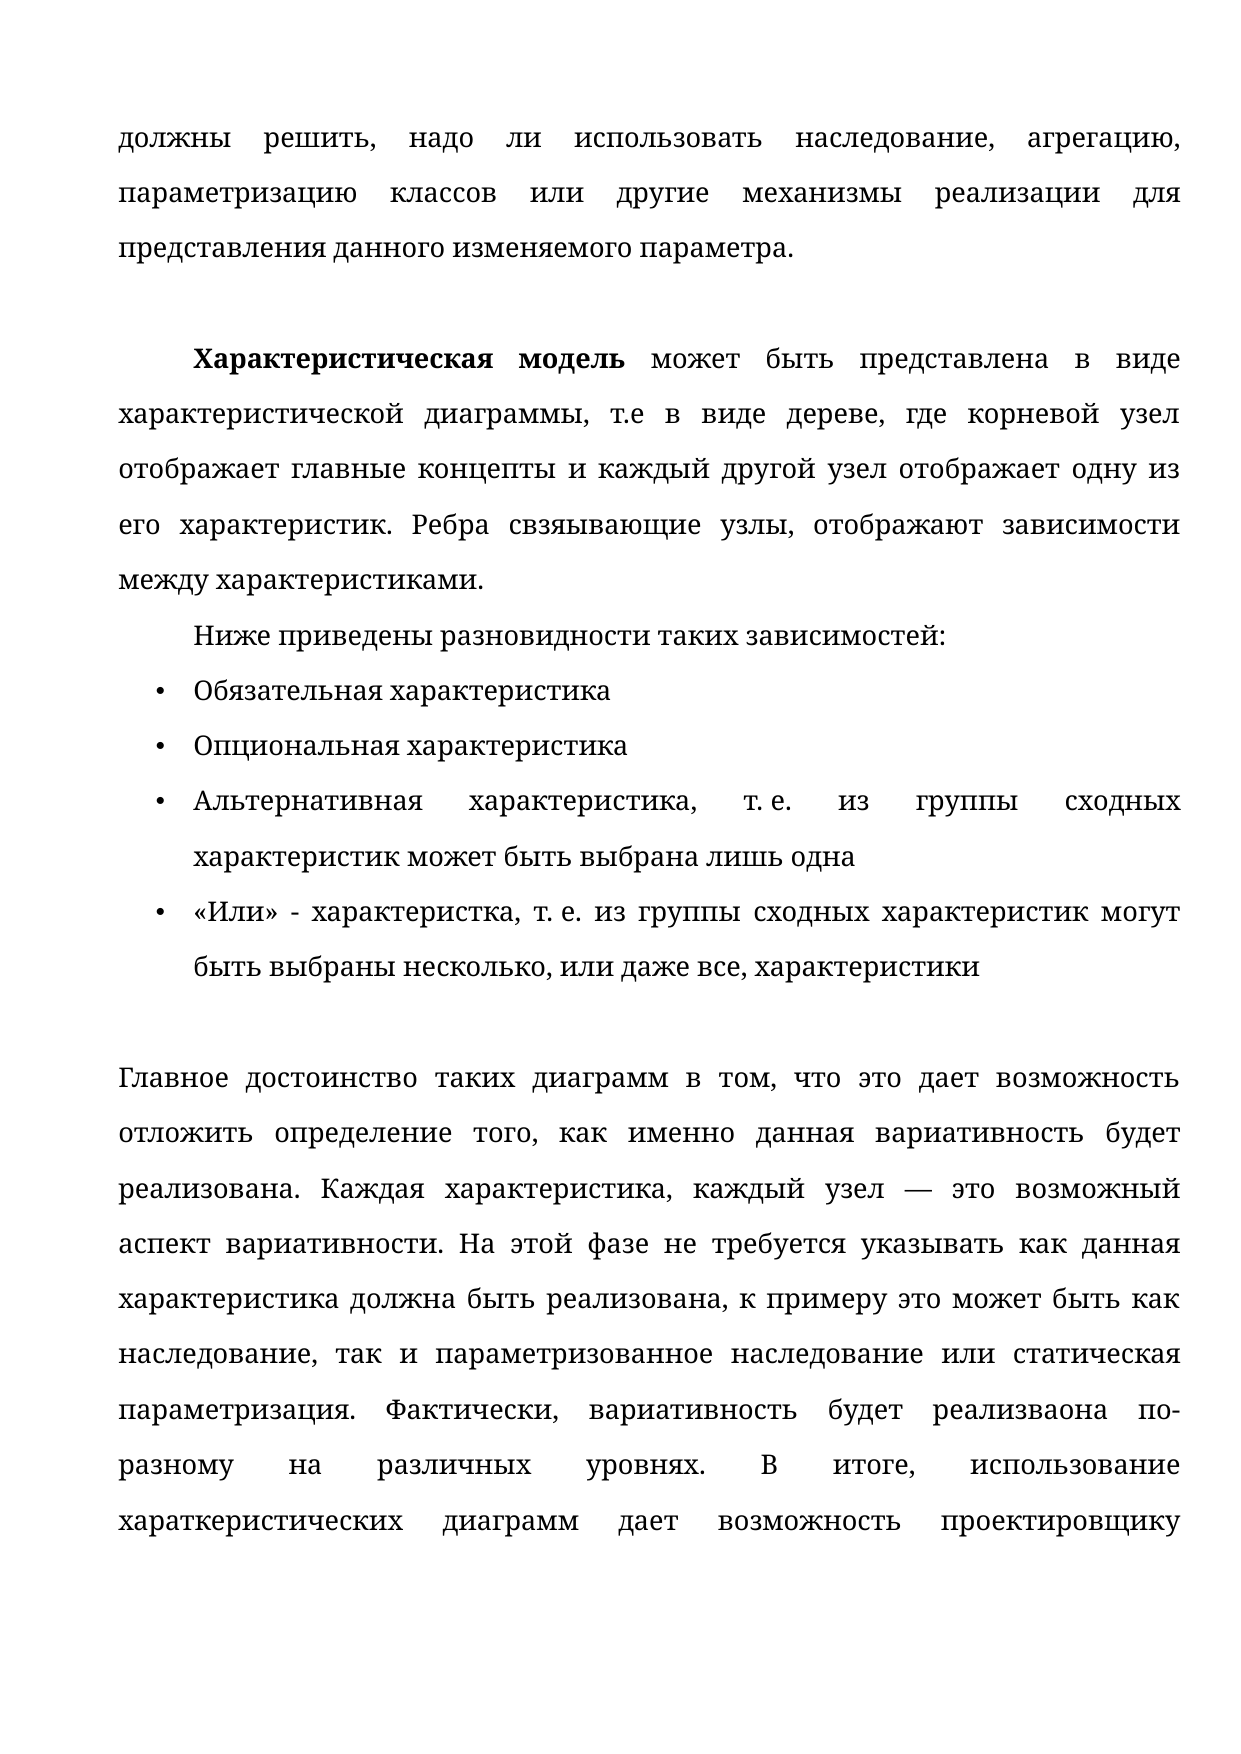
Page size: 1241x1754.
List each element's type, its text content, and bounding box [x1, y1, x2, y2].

text должны решить, надо ли использовать наследование, агрегацию, параметризацию классов или другие механизмы реализации для представления данного изменяемого параметра. [118, 118, 1181, 266]
text Ниже приведены разновидности таких зависимостей: [118, 616, 1181, 653]
list Обязательная характеристика [156, 671, 1181, 708]
text Главное достоинство таких диаграмм в том, что это дает возможность отложить определение того, как именно данная вариативность будет реализована. Каждая характеристика, каждый узел — это возможный аспект вариативности. На этой фазе не требуется указывать как данная характеристика должна быть реализована, к примеру это может быть как наследование, так и параметризованное наследование или статическая параметризация. Фактически, вариативность будет реализваона по-разному на различных уровнях. В итоге, использование хараткеристических диаграмм дает возможность проектировщику [118, 1058, 1181, 1538]
list Альтернативная характеристика, т. е. из группы сходных характеристик может быть выбрана лишь одна [156, 782, 1181, 874]
text Характеристическая модель может быть представлена в виде характеристической диаграммы, т.е в виде дереве, где корневой узел отображает главные концепты и каждый другой узел отображает одну из его характеристик. Ребра свзяывающие узлы, отображают зависимости между характеристиками. [118, 339, 1181, 597]
list Опциональная характеристика [156, 727, 1181, 763]
list «Или» - характеристка, т. е. из группы сходных характеристик могут быть выбраны несколько, или даже все, характеристики [156, 892, 1181, 985]
